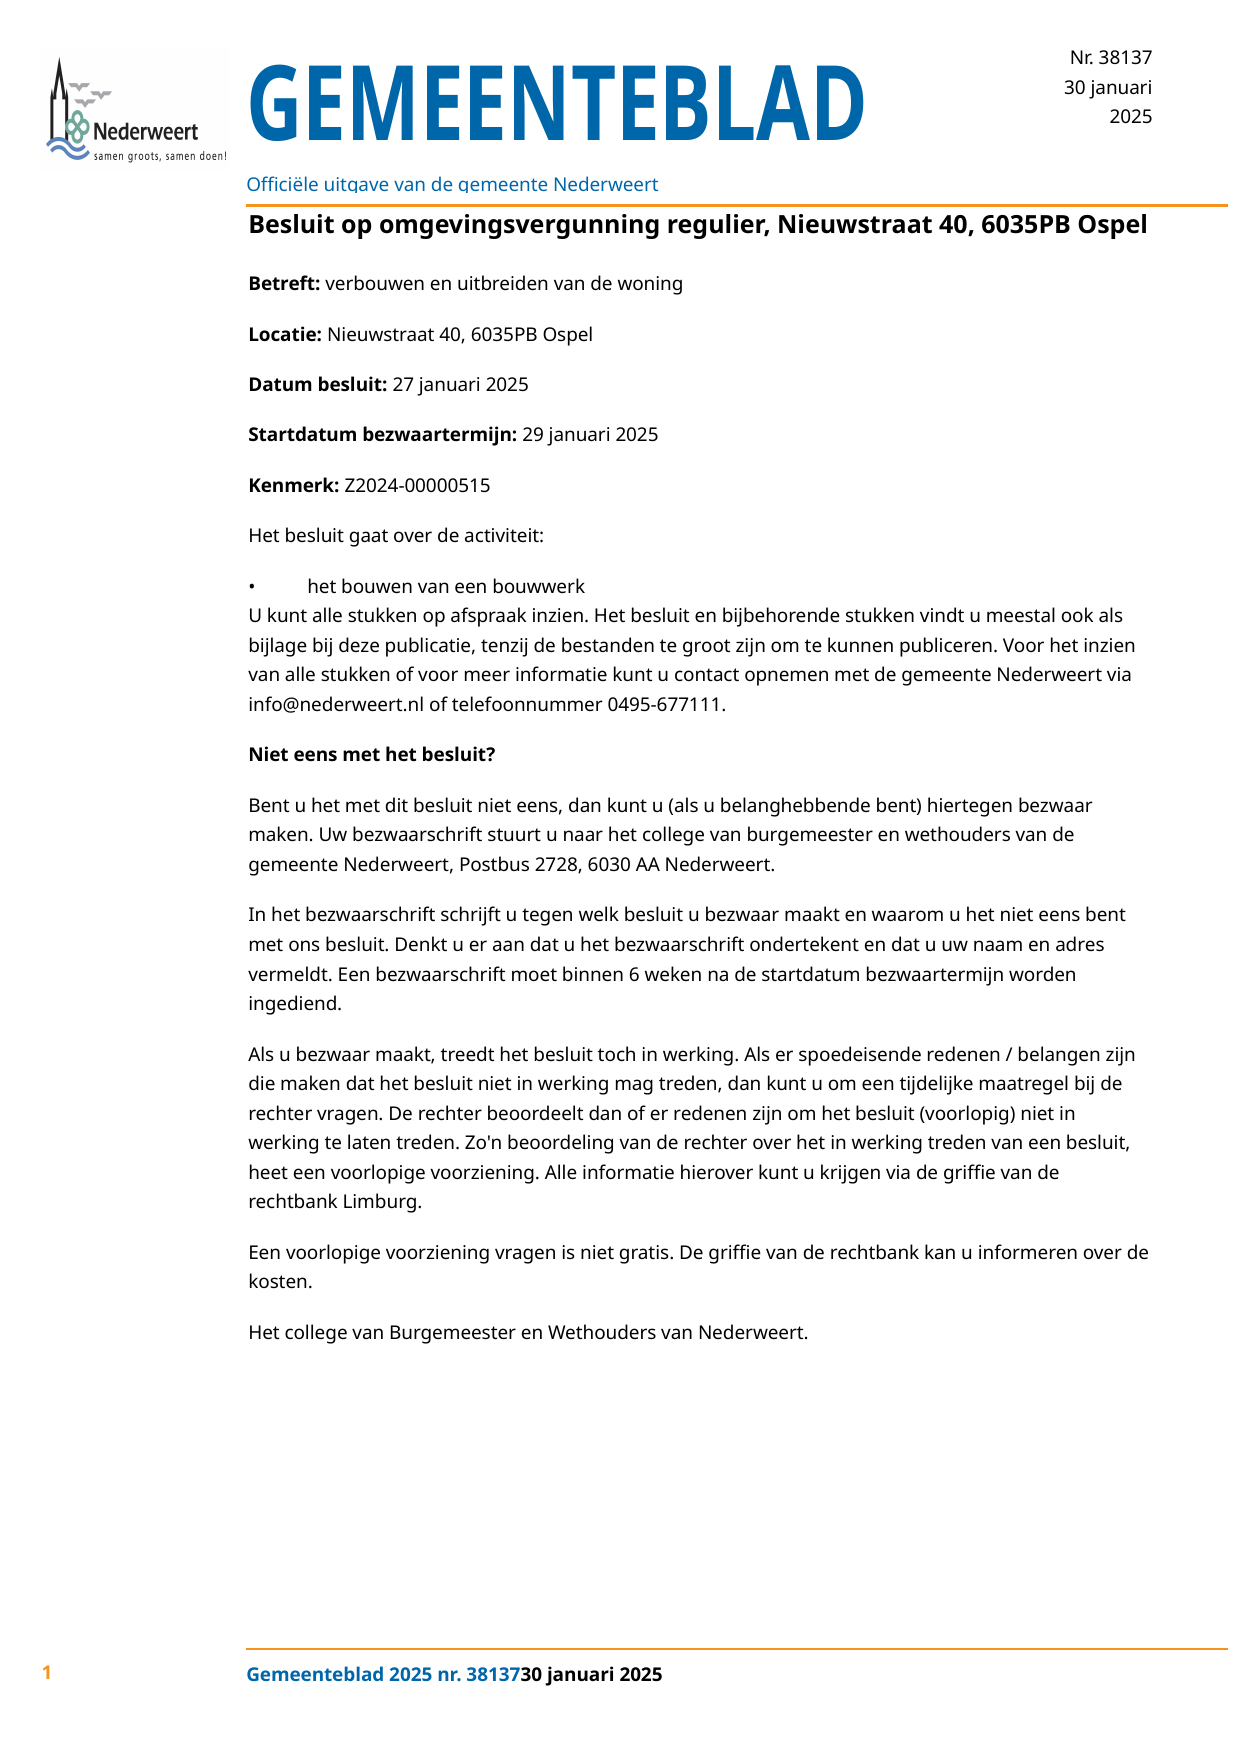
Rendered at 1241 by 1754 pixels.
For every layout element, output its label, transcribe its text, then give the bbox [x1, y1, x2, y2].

text Besluit op omgevingsvergunning regulier, Nieuwstraat 40, 6035PB Ospel [248, 207, 1152, 241]
text Datum besluit: 27 januari 2025 [248, 371, 1152, 397]
picture [41, 47, 231, 172]
text Locatie: Nieuwstraat 40, 6035PB Ospel [248, 321, 1152, 346]
text Bent u het met dit besluit niet eens, dan kunt u (als u belanghebbende bent) hiertegen bezwaar maken. Uw bezwaarschrift stuurt u naar het college van burgemeester en wethouders van de gemeente Nederweert, Postbus 2728, 6030 AA Nederweert. [248, 792, 1152, 877]
text Kenmerk: Z2024-00000515 [248, 472, 1152, 498]
text Als u bezwaar maakt, treedt het besluit toch in werking. Als er spoedeisende redenen / belangen zijn die maken dat het besluit niet in werking mag treden, dan kunt u om een tijdelijke maatregel bij de rechter vragen. De rechter beoordeelt dan of er redenen zijn om het besluit (voorlopig) niet in werking te laten treden. Zo'n beoordeling van de rechter over het in werking treden van een besluit, heet een voorlopige voorziening. Alle informatie hierover kunt u krijgen via de griffie van de rechtbank Limburg. [248, 1041, 1152, 1214]
text Startdatum bezwaartermijn: 29 januari 2025 [248, 422, 1152, 447]
text U kunt alle stukken op afspraak inzien. Het besluit en bijbehorende stukken vindt u meestal ook als bijlage bij deze publicatie, tenzij de bestanden te groot zijn om te kunnen publiceren. Voor het inzien van alle stukken of voor meer informatie kunt u contact opnemen met de gemeente Nederweert via info@nederweert.nl of telefoonnummer 0495-677111. [248, 602, 1152, 717]
text Niet eens met het besluit? [248, 742, 1152, 767]
text Het besluit gaat over de activiteit: [248, 522, 1152, 548]
text Betreft: verbouwen en uitbreiden van de woning [248, 270, 1152, 296]
text Het college van Burgemeester en Wethouders van Nederweert. [248, 1319, 1152, 1345]
list het bouwen van een bouwwerk [248, 573, 1152, 598]
text In het bezwaarschrift schrijft u tegen welk besluit u bezwaar maakt en waarom u het niet eens bent met ons besluit. Denkt u er aan dat u het bezwaarschrift ondertekent en dat u uw naam en adres vermeldt. Een bezwaarschrift moet binnen 6 weken na de startdatum bezwaartermijn worden ingediend. [248, 902, 1152, 1016]
text Een voorlopige voorziening vragen is niet gratis. De griffie van de rechtbank kan u informeren over de kosten. [248, 1239, 1152, 1294]
